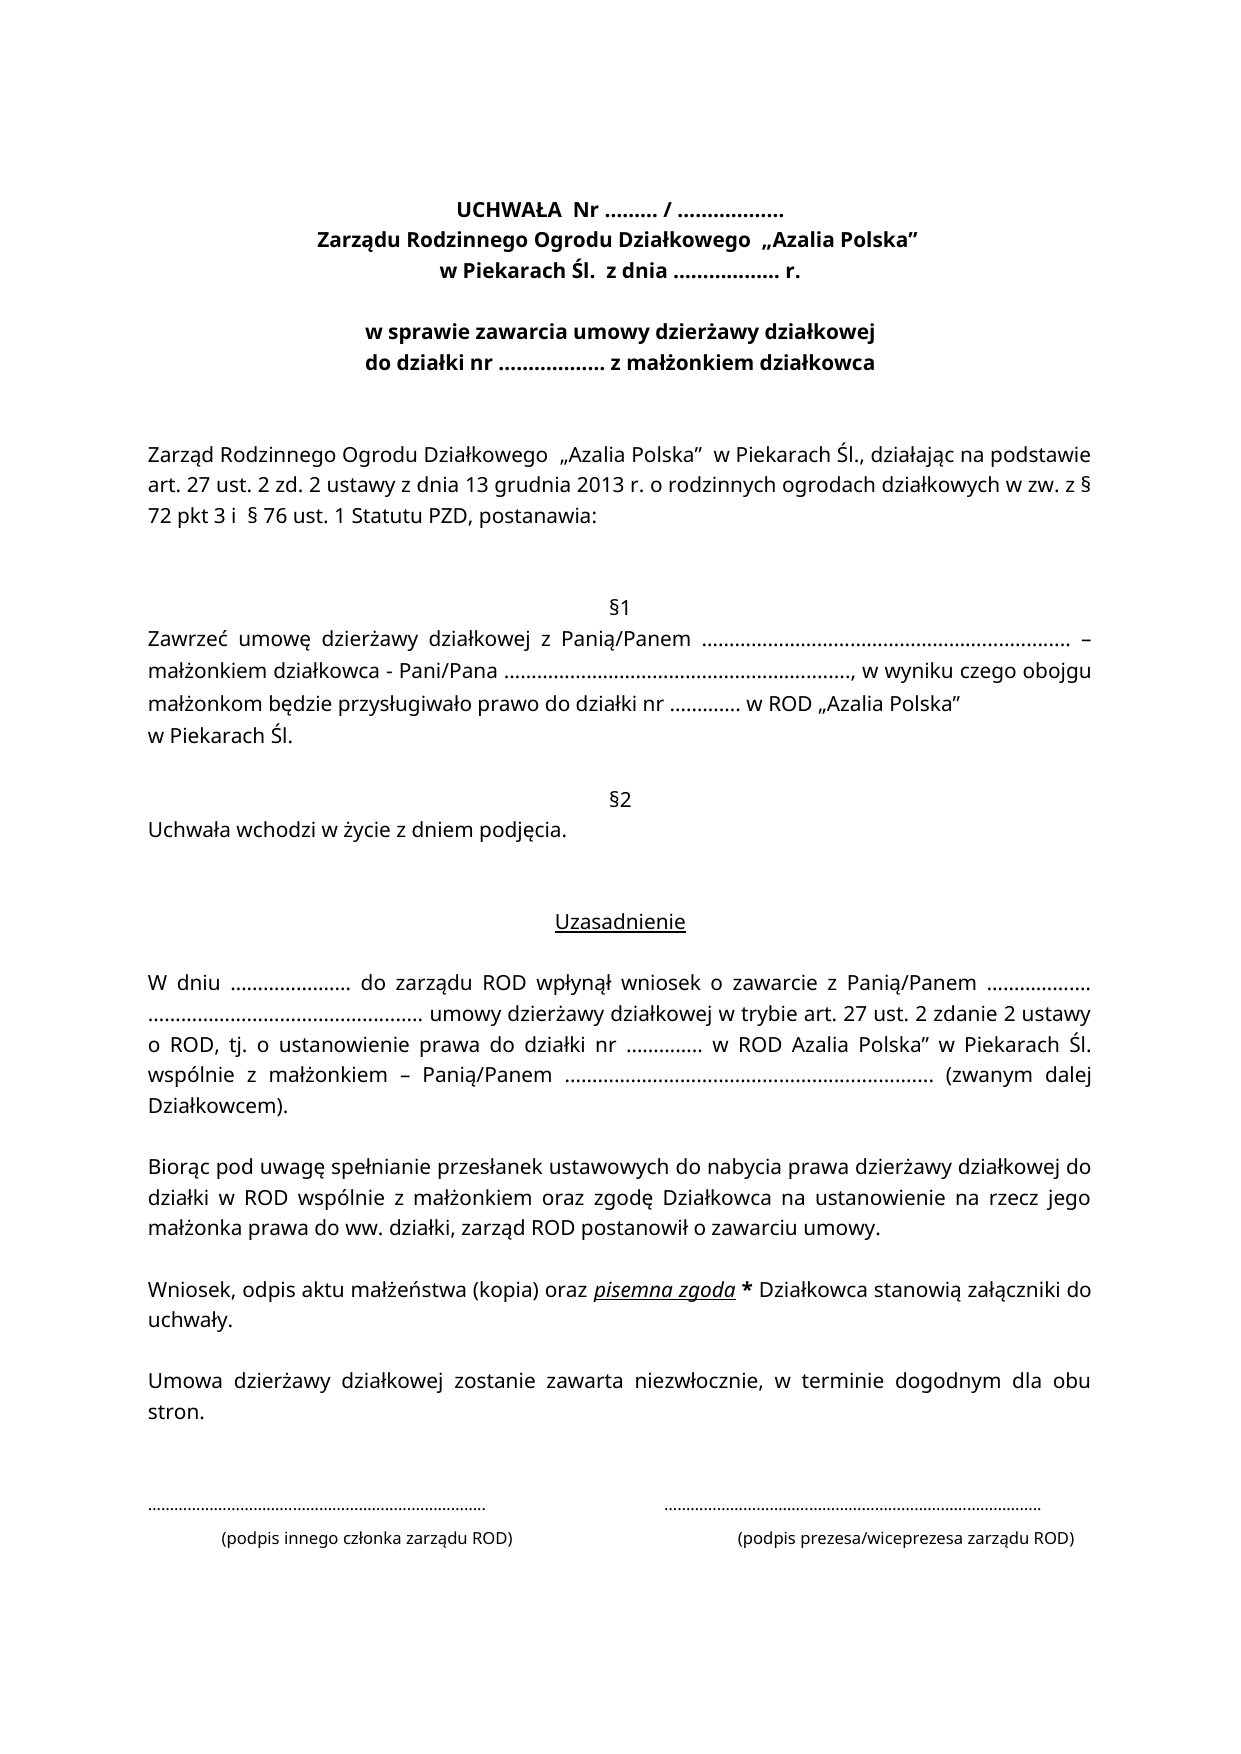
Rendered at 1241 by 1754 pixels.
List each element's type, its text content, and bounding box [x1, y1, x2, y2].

text W dniu …………….…… do zarządu ROD wpłynął wniosek o zawarcie z Panią/Panem …………….… …………………………………........... umowy dzierżawy działkowej w trybie art. 27 ust. 2 zdanie 2 ustawy o ROD, tj. o ustanowienie prawa do działki nr ………….. w ROD Azalia Polska” w Piekarach Śl. wspólnie z małżonkiem – Panią/Panem …………………………………………................... (zwanym dalej Działkowcem). [148, 968, 1093, 1119]
text (podpis innego członka zarządu ROD) (podpis prezesa/wiceprezesa zarządu ROD) [148, 1527, 1093, 1549]
text do działki nr ……………… z małżonkiem działkowca [148, 348, 1093, 376]
text Wniosek, odpis aktu małżeństwa (kopia) oraz pisemna zgoda * Działkowca stanowią załączniki do uchwały. [148, 1275, 1093, 1334]
text Uchwała wchodzi w życie z dniem podjęcia. [148, 815, 1093, 844]
text Zarząd Rodzinnego Ogrodu Działkowego „Azalia Polska” w Piekarach Śl., działając na podstawie art. 27 ust. 2 zd. 2 ustawy z dnia 13 grudnia 2013 r. o rodzinnych ogrodach działkowych w zw. z § 72 pkt 3 i § 76 ust. 1 Statutu PZD, postanawia: [148, 440, 1093, 529]
text w Piekarach Śl. [148, 721, 1093, 750]
text Uzasadnienie [148, 907, 1093, 936]
text Umowa dzierżawy działkowej zostanie zawarta niezwłocznie, w terminie dogodnym dla obu stron. [148, 1367, 1093, 1426]
text Zarządu Rodzinnego Ogrodu Działkowego „Azalia Polska” w Piekarach Śl. z dnia ……………… r. [148, 226, 1093, 284]
text …………………………………………………...…………….. ………………………………………………………………………….. [148, 1492, 1093, 1515]
text §1 [148, 593, 1093, 621]
text §2 [148, 785, 1093, 813]
text w sprawie zawarcia umowy dzierżawy działkowej [148, 317, 1093, 346]
text Biorąc pod uwagę spełnianie przesłanek ustawowych do nabycia prawa dzierżawy działkowej do działki w ROD wspólnie z małżonkiem oraz zgodę Działkowca na ustanowienie na rzecz jego małżonka prawa do ww. działki, zarząd ROD postanowił o zawarciu umowy. [148, 1122, 1093, 1242]
text UCHWAŁA Nr ……… / ……………… [148, 195, 1093, 223]
text Zawrzeć umowę dzierżawy działkowej z Panią/Panem ……………………………………………................ –małżonkiem działkowca - Pani/Pana ………………………………………………........., w wyniku czego obojgu małżonkom będzie przysługiwało prawo do działki nr …………. w ROD „Azalia Polska” [148, 624, 1093, 717]
